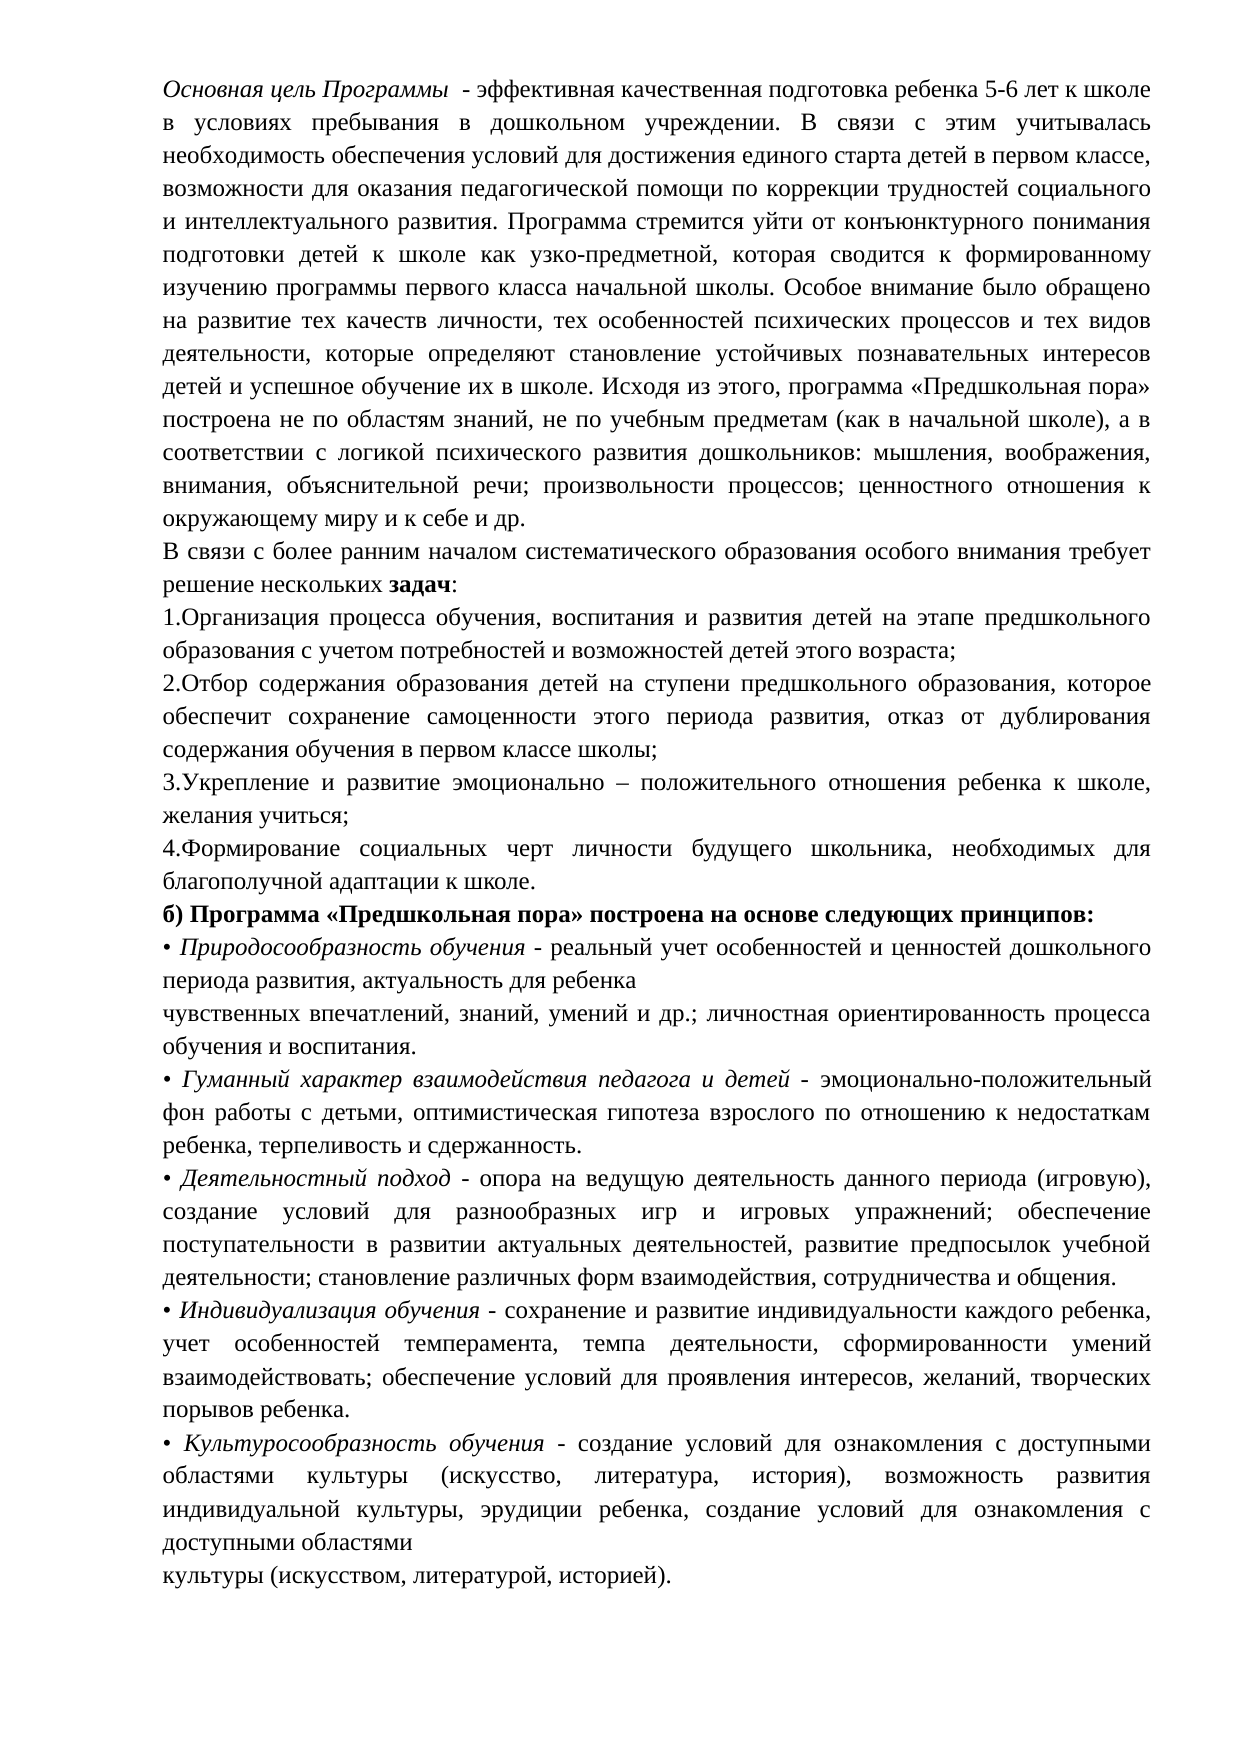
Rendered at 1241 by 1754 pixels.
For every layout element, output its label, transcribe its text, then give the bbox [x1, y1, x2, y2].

text • Деятельностный подход - опора на ведущую деятельность данного периода (игровую), создание условий для разнообразных игр и игровых упражнений; обеспечение поступательности в развитии актуальных деятельностей, развитие предпосылок учебной деятельности; становление различных форм взаимодействия, сотрудничества и общения. [162, 1163, 1152, 1291]
text • Культуросообразность обучения - создание условий для ознакомления с доступными областями культуры (искусство, литература, история), возможность развития индивидуальной культуры, эрудиции ребенка, создание условий для ознакомления с доступными областями [162, 1428, 1152, 1555]
text • Индивидуализация обучения - сохранение и развитие индивидуальности каждого ребенка, учет особенностей темперамента, темпа деятельности, сформированности умений взаимодействовать; обеспечение условий для проявления интересов, желаний, творческих порывов ребенка. [162, 1296, 1152, 1423]
text • Гуманный характер взаимодействия педагога и детей - эмоционально-положительный фон работы с детьми, оптимистическая гипотеза взрослого по отношению к недостаткам ребенка, терпеливость и сдержанность. [162, 1064, 1152, 1159]
text Основная цель Программы - эффективная качественная подготовка ребенка 5-6 лет к школе в условиях пребывания в дошкольном учреждении. В связи с этим учитывалась необходимость обеспечения условий для достижения единого старта детей в первом классе, возможности для оказания педагогической помощи по коррекции трудностей социального и интеллектуального развития. Программа стремится уйти от конъюнктурного понимания подготовки детей к школе как узко-предметной, которая сводится к формированному изучению программы первого класса начальной школы. Особое внимание было обращено на развитие тех качеств личности, тех особенностей психических процессов и тех видов деятельности, которые определяют становление устойчивых познавательных интересов детей и успешное обучение их в школе. Исходя из этого, программа «Предшкольная пора» построена не по областям знаний, не по учебным предметам (как в начальной школе), а в соответствии с логикой психического развития дошкольников: мышления, воображения, внимания, объяснительной речи; произвольности процессов; ценностного отношения к окружающему миру и к себе и др. [162, 74, 1152, 532]
text чувственных впечатлений, знаний, умений и др.; личностная ориентированность процесса обучения и воспитания. [162, 998, 1152, 1060]
text б) Программа «Предшкольная пора» построена на основе следующих принципов: [162, 899, 1152, 928]
text 4.Формирование социальных черт личности будущего школьника, необходимых для благополучной адаптации к школе. [162, 833, 1152, 895]
text культуры (искусством, литературой, историей). [162, 1560, 1152, 1588]
text • Природосообразность обучения - реальный учет особенностей и ценностей дошкольного периода развития, актуальность для ребенка [162, 932, 1152, 994]
text 2.Отбор содержания образования детей на ступени предшкольного образования, которое обеспечит сохранение самоценности этого периода развития, отказ от дублирования содержания обучения в первом классе школы; [162, 668, 1152, 763]
text В связи с более ранним началом систематического образования особого внимания требует решение нескольких задач: [162, 536, 1152, 598]
text 1.Организация процесса обучения, воспитания и развития детей на этапе предшкольного образования с учетом потребностей и возможностей детей этого возраста; [162, 602, 1152, 664]
text 3.Укрепление и развитие эмоционально – положительного отношения ребенка к школе, желания учиться; [162, 767, 1152, 829]
